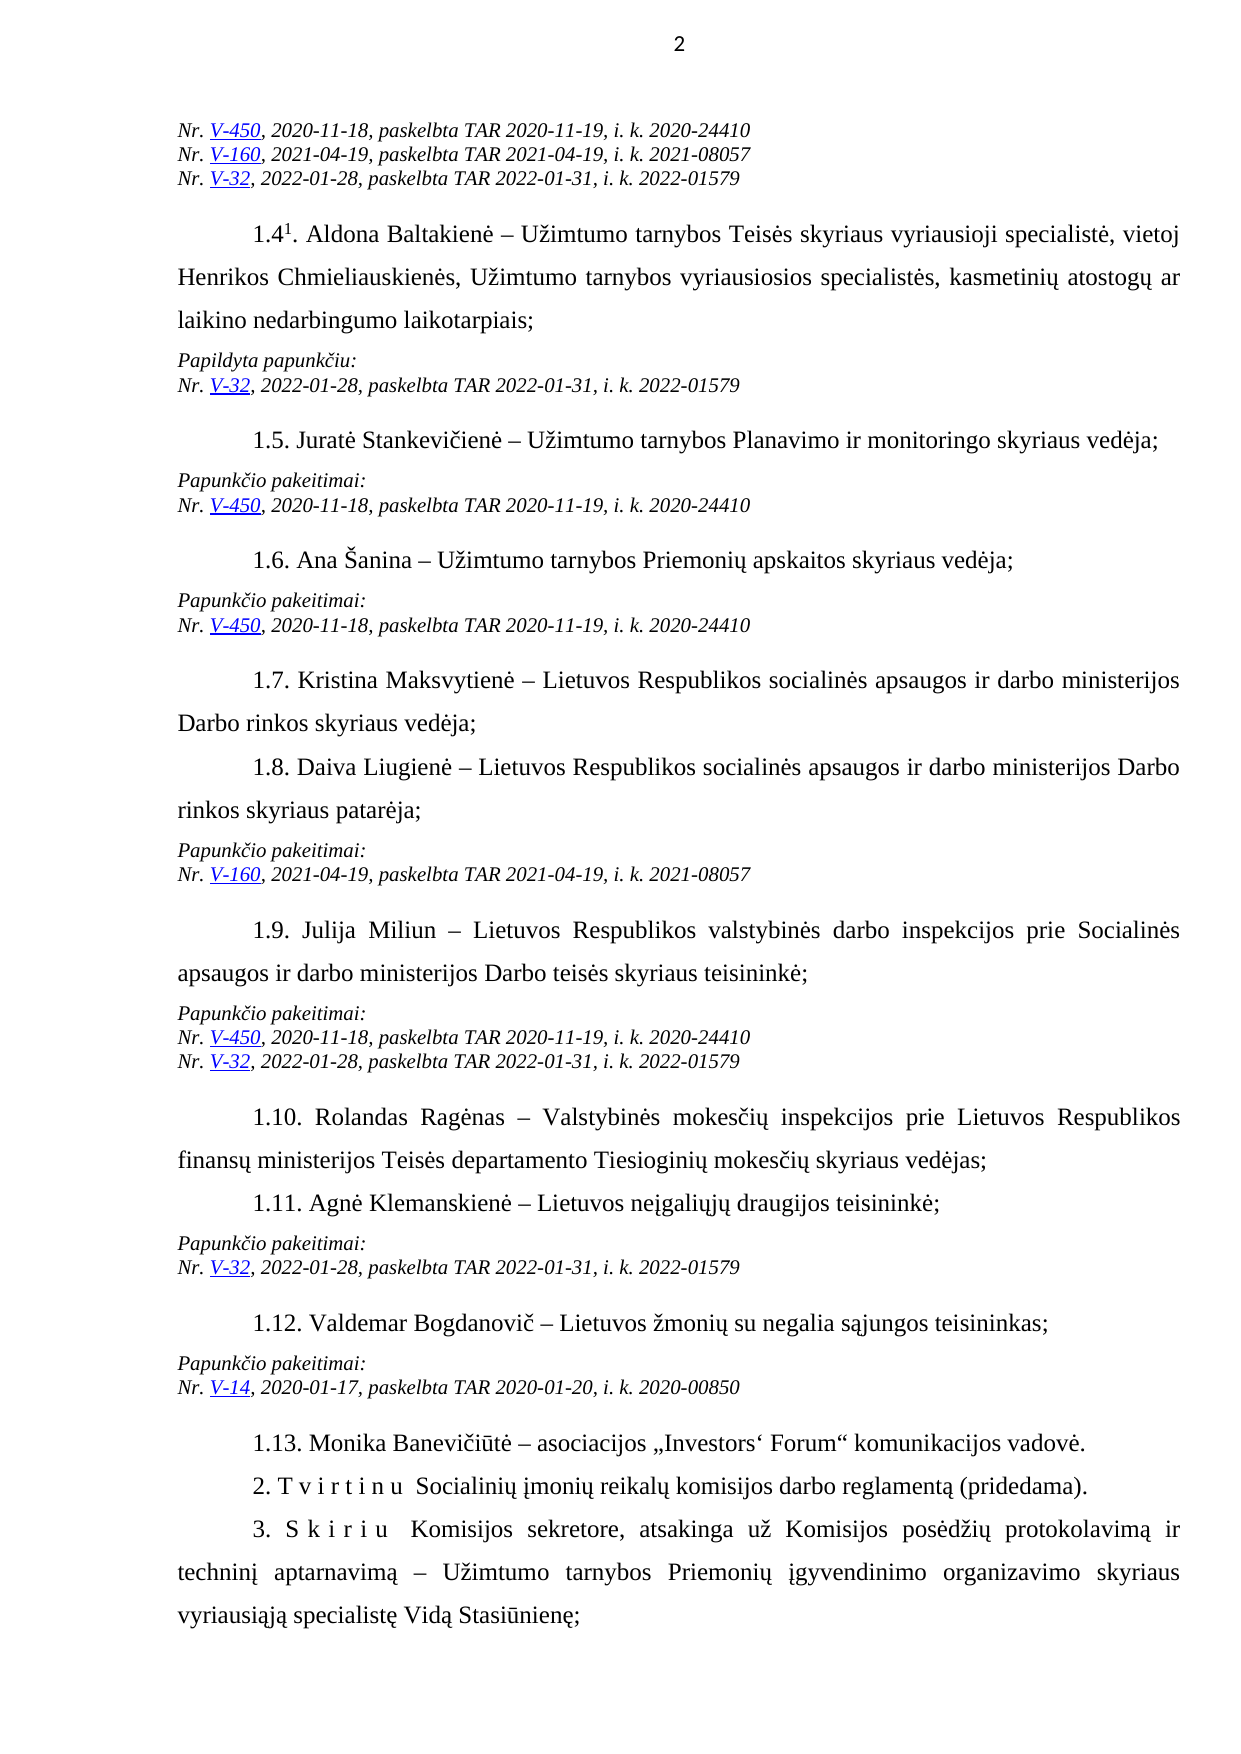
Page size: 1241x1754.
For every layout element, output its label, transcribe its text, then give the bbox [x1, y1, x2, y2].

text 1.8. Daiva Liugienė – Lietuvos Respublikos socialinės apsaugos ir darbo ministerijos Darbo rinkos skyriaus patarėja; [177, 752, 1181, 823]
text 3. Skiriu Komisijos sekretore, atsakinga už Komisijos posėdžių protokolavimą ir techninį aptarnavimą – Užimtumo tarnybos Priemonių įgyvendinimo organizavimo skyriaus vyriausiąją specialistę Vidą Stasiūnienę; [177, 1514, 1181, 1629]
text Papunkčio pakeitimai: [177, 1231, 1181, 1255]
text 1.11. Agnė Klemanskienė – Lietuvos neįgaliųjų draugijos teisininkė; [177, 1188, 1181, 1217]
text Nr. V-32, 2022-01-28, paskelbta TAR 2022-01-31, i. k. 2022-01579 [177, 372, 1181, 397]
text Papunkčio pakeitimai: [177, 588, 1181, 612]
text Nr. V-160, 2021-04-19, paskelbta TAR 2021-04-19, i. k. 2021-08057 [177, 862, 1181, 886]
text 1.10. Rolandas Ragėnas – Valstybinės mokesčių inspekcijos prie Lietuvos Respublikos finansų ministerijos Teisės departamento Tiesioginių mokesčių skyriaus vedėjas; [177, 1102, 1181, 1174]
text Papunkčio pakeitimai: [177, 468, 1181, 492]
text Nr. V-450, 2020-11-18, paskelbta TAR 2020-11-19, i. k. 2020-24410 [177, 492, 1181, 517]
text Nr. V-32, 2022-01-28, paskelbta TAR 2022-01-31, i. k. 2022-01579 [177, 1049, 1181, 1073]
text 1.13. Monika Banevičiūtė – asociacijos „Investors‘ Forum“ komunikacijos vadovė. [177, 1428, 1181, 1457]
text 1.9. Julija Miliun – Lietuvos Respublikos valstybinės darbo inspekcijos prie Socialinės apsaugos ir darbo ministerijos Darbo teisės skyriaus teisininkė; [177, 915, 1181, 987]
text Nr. V-14, 2020-01-17, paskelbta TAR 2020-01-20, i. k. 2020-00850 [177, 1375, 1181, 1399]
text Nr. V-32, 2022-01-28, paskelbta TAR 2022-01-31, i. k. 2022-01579 [177, 166, 1181, 190]
text 2. Tvirtinu Socialinių įmonių reikalų komisijos darbo reglamentą (pridedama). [177, 1471, 1181, 1500]
text Nr. V-450, 2020-11-18, paskelbta TAR 2020-11-19, i. k. 2020-24410 [177, 1025, 1181, 1049]
text Nr. V-450, 2020-11-18, paskelbta TAR 2020-11-19, i. k. 2020-24410 [177, 118, 1181, 142]
text Papildyta papunkčiu: [177, 348, 1181, 372]
text 1.12. Valdemar Bogdanovič – Lietuvos žmonių su negalia sąjungos teisininkas; [177, 1308, 1181, 1337]
text 1.7. Kristina Maksvytienė – Lietuvos Respublikos socialinės apsaugos ir darbo ministerijos Darbo rinkos skyriaus vedėja; [177, 665, 1181, 737]
text 1.41. Aldona Baltakienė – Užimtumo tarnybos Teisės skyriaus vyriausioji specialistė, vietoj Henrikos Chmieliauskienės, Užimtumo tarnybos vyriausiosios specialistės, kasmetinių atostogų ar laikino nedarbingumo laikotarpiais; [177, 219, 1181, 334]
text Papunkčio pakeitimai: [177, 1001, 1181, 1025]
text 1.6. Ana Šanina – Užimtumo tarnybos Priemonių apskaitos skyriaus vedėja; [177, 545, 1181, 574]
text Papunkčio pakeitimai: [177, 1351, 1181, 1375]
text Nr. V-32, 2022-01-28, paskelbta TAR 2022-01-31, i. k. 2022-01579 [177, 1255, 1181, 1279]
text Nr. V-450, 2020-11-18, paskelbta TAR 2020-11-19, i. k. 2020-24410 [177, 612, 1181, 637]
text 1.5. Juratė Stankevičienė – Užimtumo tarnybos Planavimo ir monitoringo skyriaus vedėja; [177, 425, 1181, 454]
text Papunkčio pakeitimai: [177, 838, 1181, 862]
text Nr. V-160, 2021-04-19, paskelbta TAR 2021-04-19, i. k. 2021-08057 [177, 142, 1181, 166]
